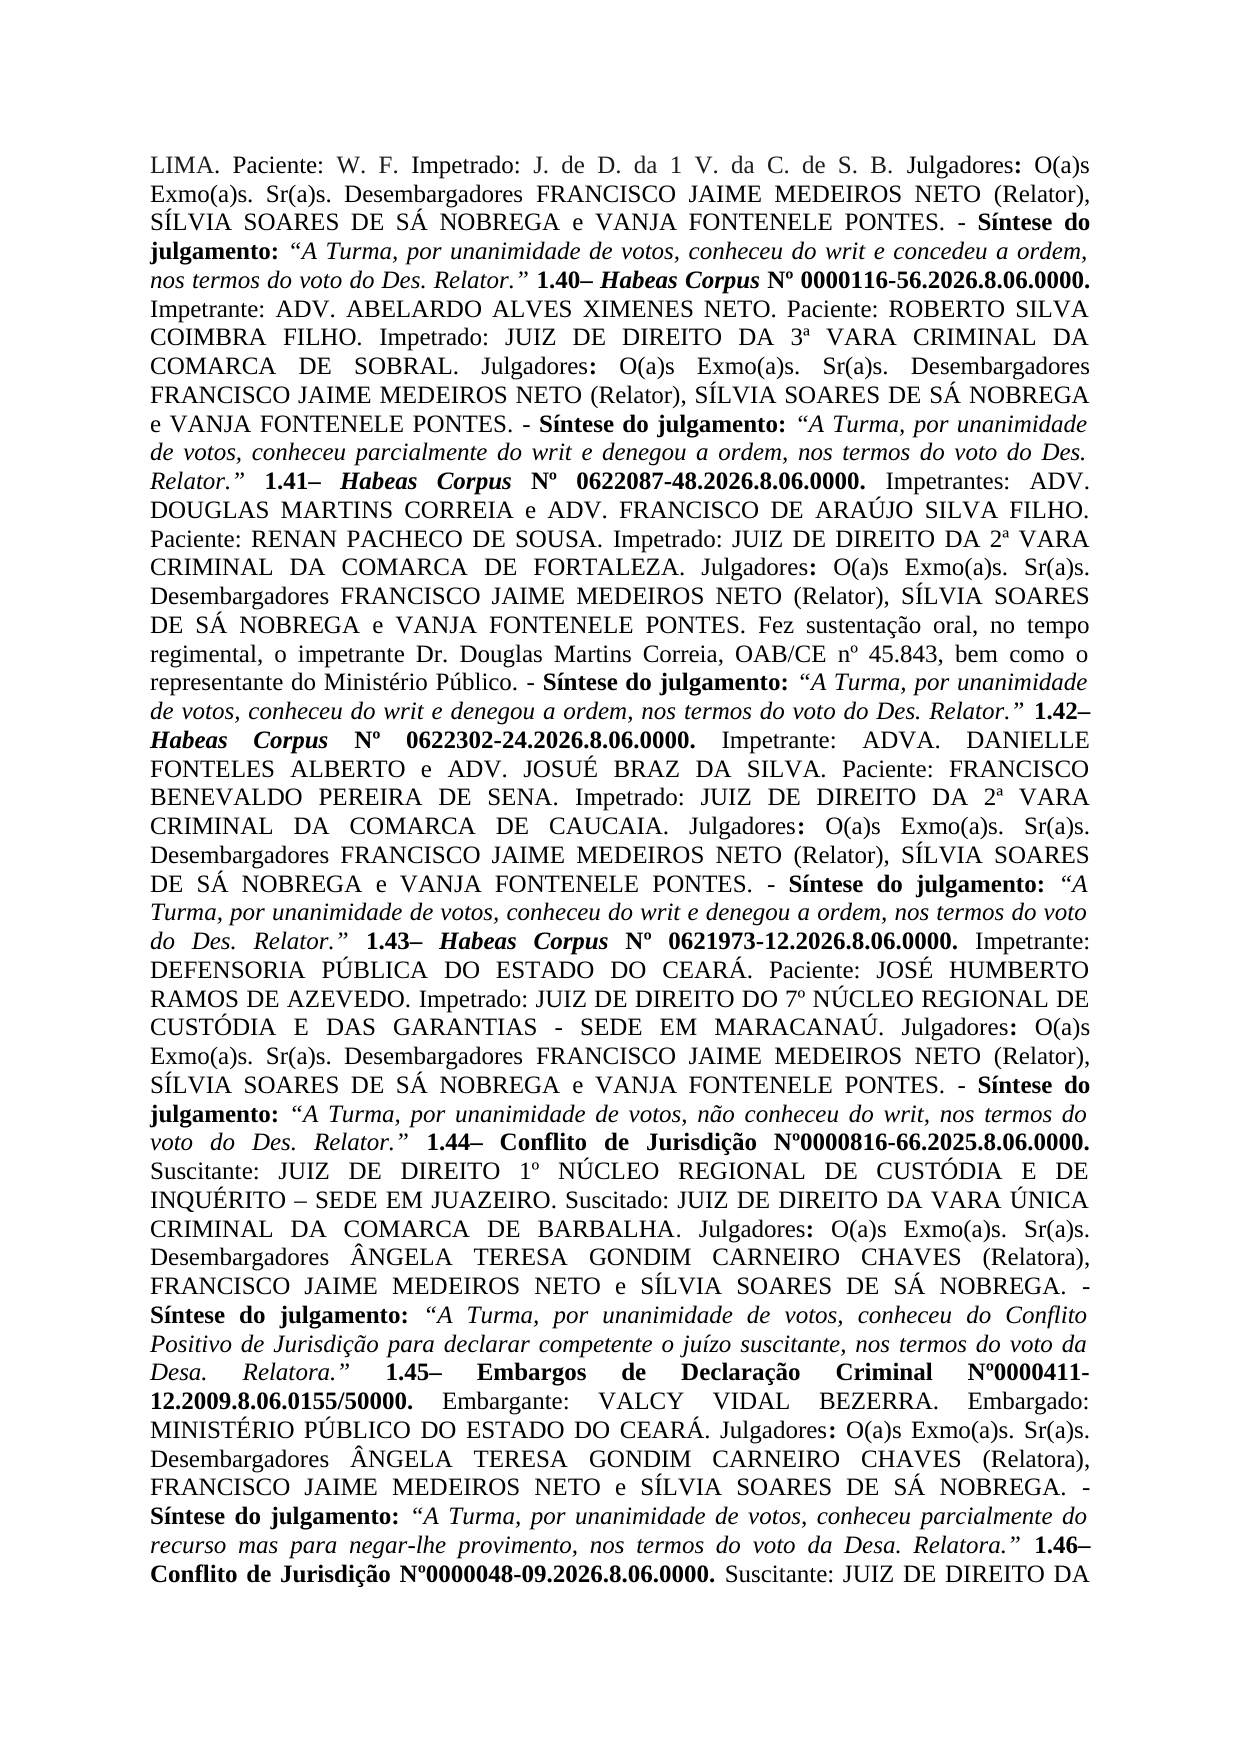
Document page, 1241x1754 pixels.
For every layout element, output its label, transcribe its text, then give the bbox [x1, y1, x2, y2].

text LIMA. Paciente: W. F. Impetrado: J. de D. da 1 V. da C. de S. B. Julgadores: O(a)s Exmo(a)s. Sr(a)s. Desembargadores FRANCISCO JAIME MEDEIROS NETO (Relator), SÍLVIA SOARES DE SÁ NOBREGA e VANJA FONTENELE PONTES. - Síntese do julgamento: “A Turma, por unanimidade de votos, conheceu do writ e concedeu a ordem, nos termos do voto do Des. Relator.” 1.40– Habeas Corpus Nº 0000116-56.2026.8.06.0000. Impetrante: ADV. ABELARDO ALVES XIMENES NETO. Paciente: ROBERTO SILVA COIMBRA FILHO. Impetrado: JUIZ DE DIREITO DA 3ª VARA CRIMINAL DA COMARCA DE SOBRAL. Julgadores: O(a)s Exmo(a)s. Sr(a)s. Desembargadores FRANCISCO JAIME MEDEIROS NETO (Relator), SÍLVIA SOARES DE SÁ NOBREGA e VANJA FONTENELE PONTES. - Síntese do julgamento: “A Turma, por unanimidade de votos, conheceu parcialmente do writ e denegou a ordem, nos termos do voto do Des. Relator.” 1.41– Habeas Corpus Nº 0622087-48.2026.8.06.0000. Impetrantes: ADV. DOUGLAS MARTINS CORREIA e ADV. FRANCISCO DE ARAÚJO SILVA FILHO. Paciente: RENAN PACHECO DE SOUSA. Impetrado: JUIZ DE DIREITO DA 2ª VARA CRIMINAL DA COMARCA DE FORTALEZA. Julgadores: O(a)s Exmo(a)s. Sr(a)s. Desembargadores FRANCISCO JAIME MEDEIROS NETO (Relator), SÍLVIA SOARES DE SÁ NOBREGA e VANJA FONTENELE PONTES. Fez sustentação oral, no tempo regimental, o impetrante Dr. Douglas Martins Correia, OAB/CE nº 45.843, bem como o representante do Ministério Público. - Síntese do julgamento: “A Turma, por unanimidade de votos, conheceu do writ e denegou a ordem, nos termos do voto do Des. Relator.” 1.42– Habeas Corpus Nº 0622302-24.2026.8.06.0000. Impetrante: ADVA. DANIELLE FONTELES ALBERTO e ADV. JOSUÉ BRAZ DA SILVA. Paciente: FRANCISCO BENEVALDO PEREIRA DE SENA. Impetrado: JUIZ DE DIREITO DA 2ª VARA CRIMINAL DA COMARCA DE CAUCAIA. Julgadores: O(a)s Exmo(a)s. Sr(a)s. Desembargadores FRANCISCO JAIME MEDEIROS NETO (Relator), SÍLVIA SOARES DE SÁ NOBREGA e VANJA FONTENELE PONTES. - Síntese do julgamento: “A Turma, por unanimidade de votos, conheceu do writ e denegou a ordem, nos termos do voto do Des. Relator.” 1.43– Habeas Corpus Nº 0621973-12.2026.8.06.0000. Impetrante: DEFENSORIA PÚBLICA DO ESTADO DO CEARÁ. Paciente: JOSÉ HUMBERTO RAMOS DE AZEVEDO. Impetrado: JUIZ DE DIREITO DO 7º NÚCLEO REGIONAL DE CUSTÓDIA E DAS GARANTIAS - SEDE EM MARACANAÚ. Julgadores: O(a)s Exmo(a)s. Sr(a)s. Desembargadores FRANCISCO JAIME MEDEIROS NETO (Relator), SÍLVIA SOARES DE SÁ NOBREGA e VANJA FONTENELE PONTES. - Síntese do julgamento: “A Turma, por unanimidade de votos, não conheceu do writ, nos termos do voto do Des. Relator.” 1.44– Conflito de Jurisdição Nº0000816-66.2025.8.06.0000. Suscitante: JUIZ DE DIREITO 1º NÚCLEO REGIONAL DE CUSTÓDIA E DE INQUÉRITO – SEDE EM JUAZEIRO. Suscitado: JUIZ DE DIREITO DA VARA ÚNICA CRIMINAL DA COMARCA DE BARBALHA. Julgadores: O(a)s Exmo(a)s. Sr(a)s. Desembargadores ÂNGELA TERESA GONDIM CARNEIRO CHAVES (Relatora), FRANCISCO JAIME MEDEIROS NETO e SÍLVIA SOARES DE SÁ NOBREGA. - Síntese do julgamento: “A Turma, por unanimidade de votos, conheceu do Conflito Positivo de Jurisdição para declarar competente o juízo suscitante, nos termos do voto da Desa. Relatora.” 1.45– Embargos de Declaração Criminal Nº0000411-12.2009.8.06.0155/50000. Embargante: VALCY VIDAL BEZERRA. Embargado: MINISTÉRIO PÚBLICO DO ESTADO DO CEARÁ. Julgadores: O(a)s Exmo(a)s. Sr(a)s. Desembargadores ÂNGELA TERESA GONDIM CARNEIRO CHAVES (Relatora), FRANCISCO JAIME MEDEIROS NETO e SÍLVIA SOARES DE SÁ NOBREGA. - Síntese do julgamento: “A Turma, por unanimidade de votos, conheceu parcialmente do recurso mas para negar-lhe provimento, nos termos do voto da Desa. Relatora.” 1.46– Conflito de Jurisdição Nº0000048-09.2026.8.06.0000. Suscitante: JUIZ DE DIREITO DA [150, 150, 1090, 1587]
